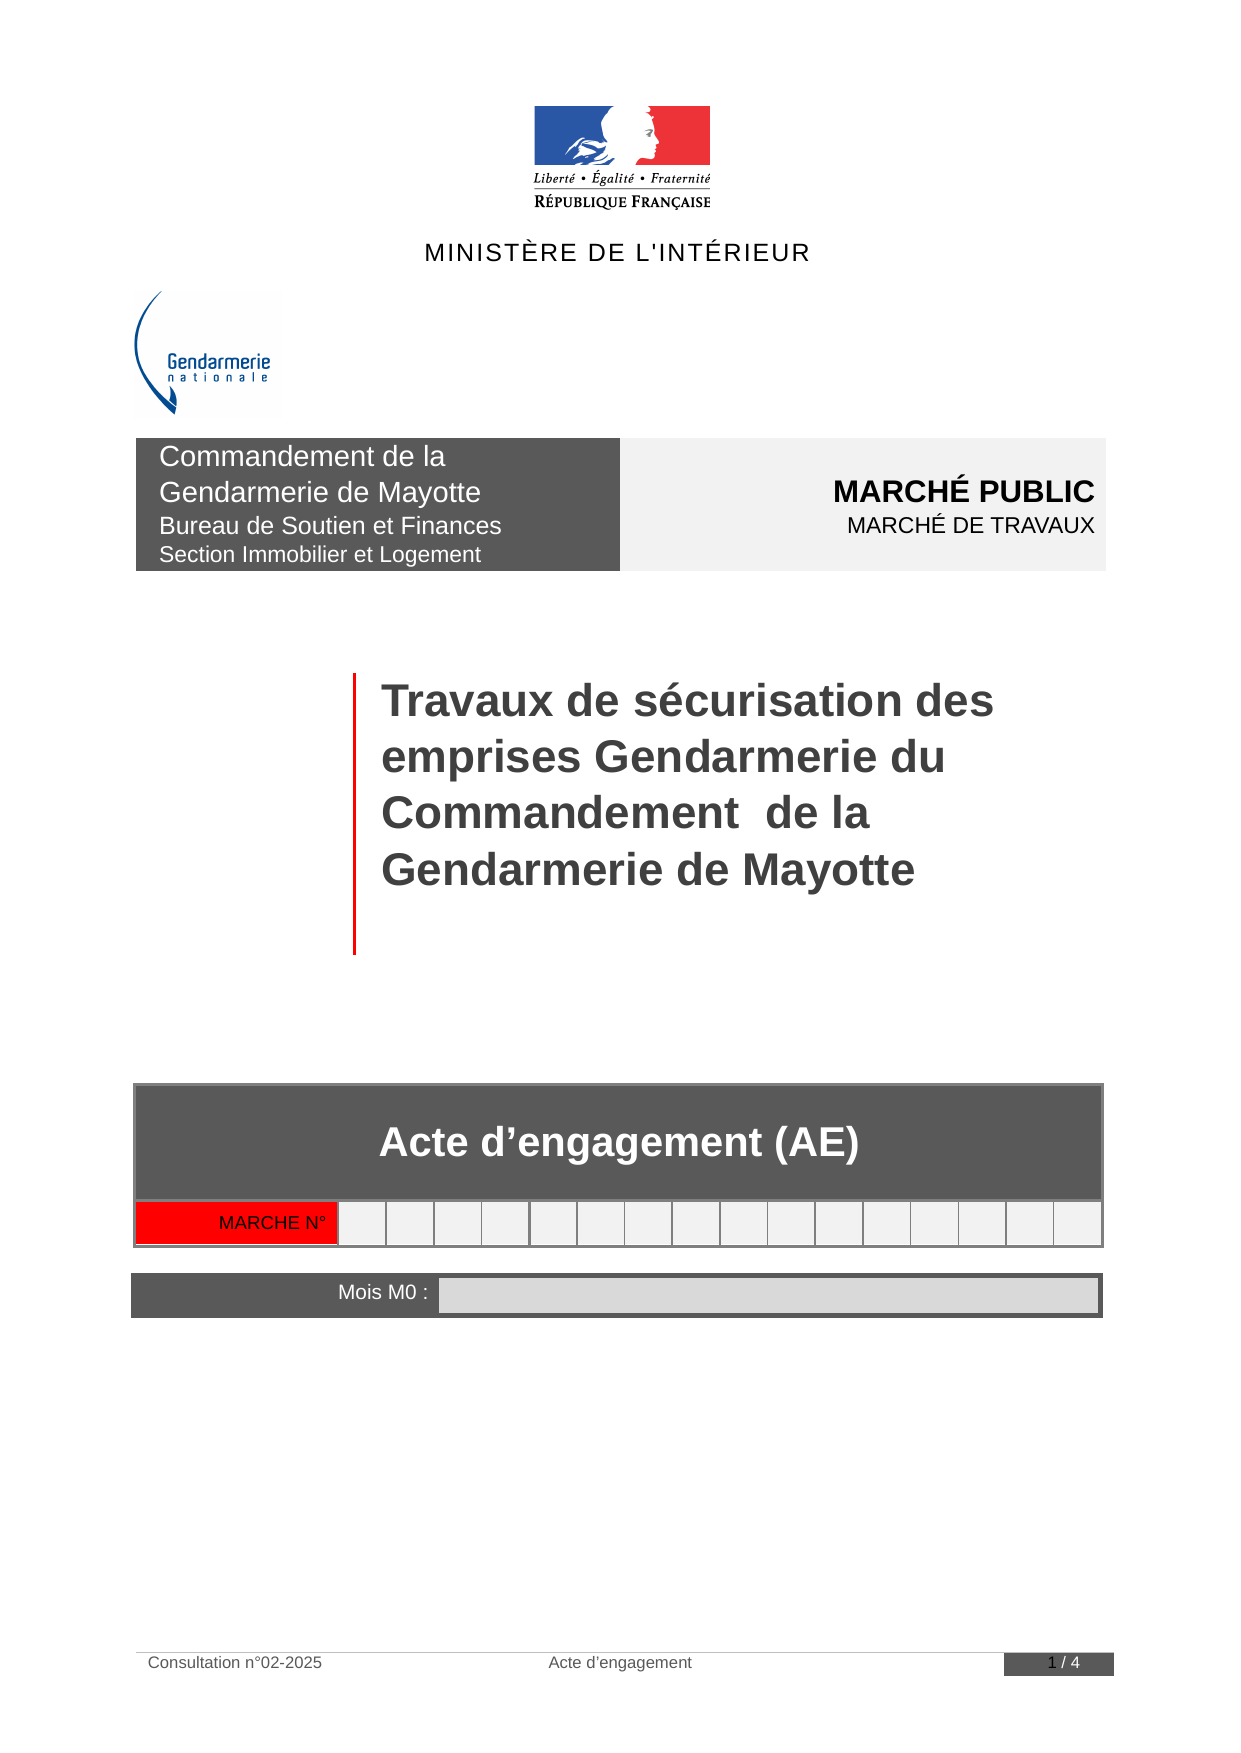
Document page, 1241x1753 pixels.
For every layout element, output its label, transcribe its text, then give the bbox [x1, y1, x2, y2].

picture [134, 291, 282, 419]
table_cell [959, 1202, 1005, 1244]
table_header [136, 673, 353, 955]
table_cell MARCHE N° [136, 1202, 337, 1244]
table_cell [1007, 1202, 1053, 1244]
table_header Mois M0 : [136, 1278, 439, 1313]
table_cell [768, 1202, 814, 1244]
picture [533, 106, 710, 210]
table_cell [721, 1202, 767, 1244]
table_header Travaux de sécurisation des emprises Gendarmerie du Commandement de la Gendarmerie de Mayotte [379, 673, 1095, 955]
table_cell [816, 1202, 862, 1244]
table_cell [435, 1202, 481, 1244]
table_cell [864, 1202, 910, 1244]
picture [917, 106, 1074, 264]
table_cell [482, 1202, 528, 1244]
table_cell [339, 1202, 385, 1244]
table_cell [1054, 1202, 1101, 1244]
table_header MARCHÉ PUBLIC MARCHÉ DE TRAVAUX [620, 438, 1106, 571]
table_header [356, 673, 379, 955]
table_cell [911, 1202, 958, 1244]
table_cell [531, 1202, 576, 1244]
table_header Acte d’engagement (AE) [136, 1086, 1101, 1199]
table_header [439, 1278, 1098, 1313]
table_header [783, 106, 1095, 315]
table_cell [673, 1202, 719, 1244]
table_header [458, 106, 782, 315]
table_cell [578, 1202, 624, 1244]
table_header Commandement de la Gendarmerie de Mayotte Bureau de Soutien et Finances Section Immobilier et Logement [136, 438, 620, 571]
table_cell [387, 1202, 433, 1244]
table_header [136, 106, 458, 315]
table_cell [625, 1202, 671, 1244]
